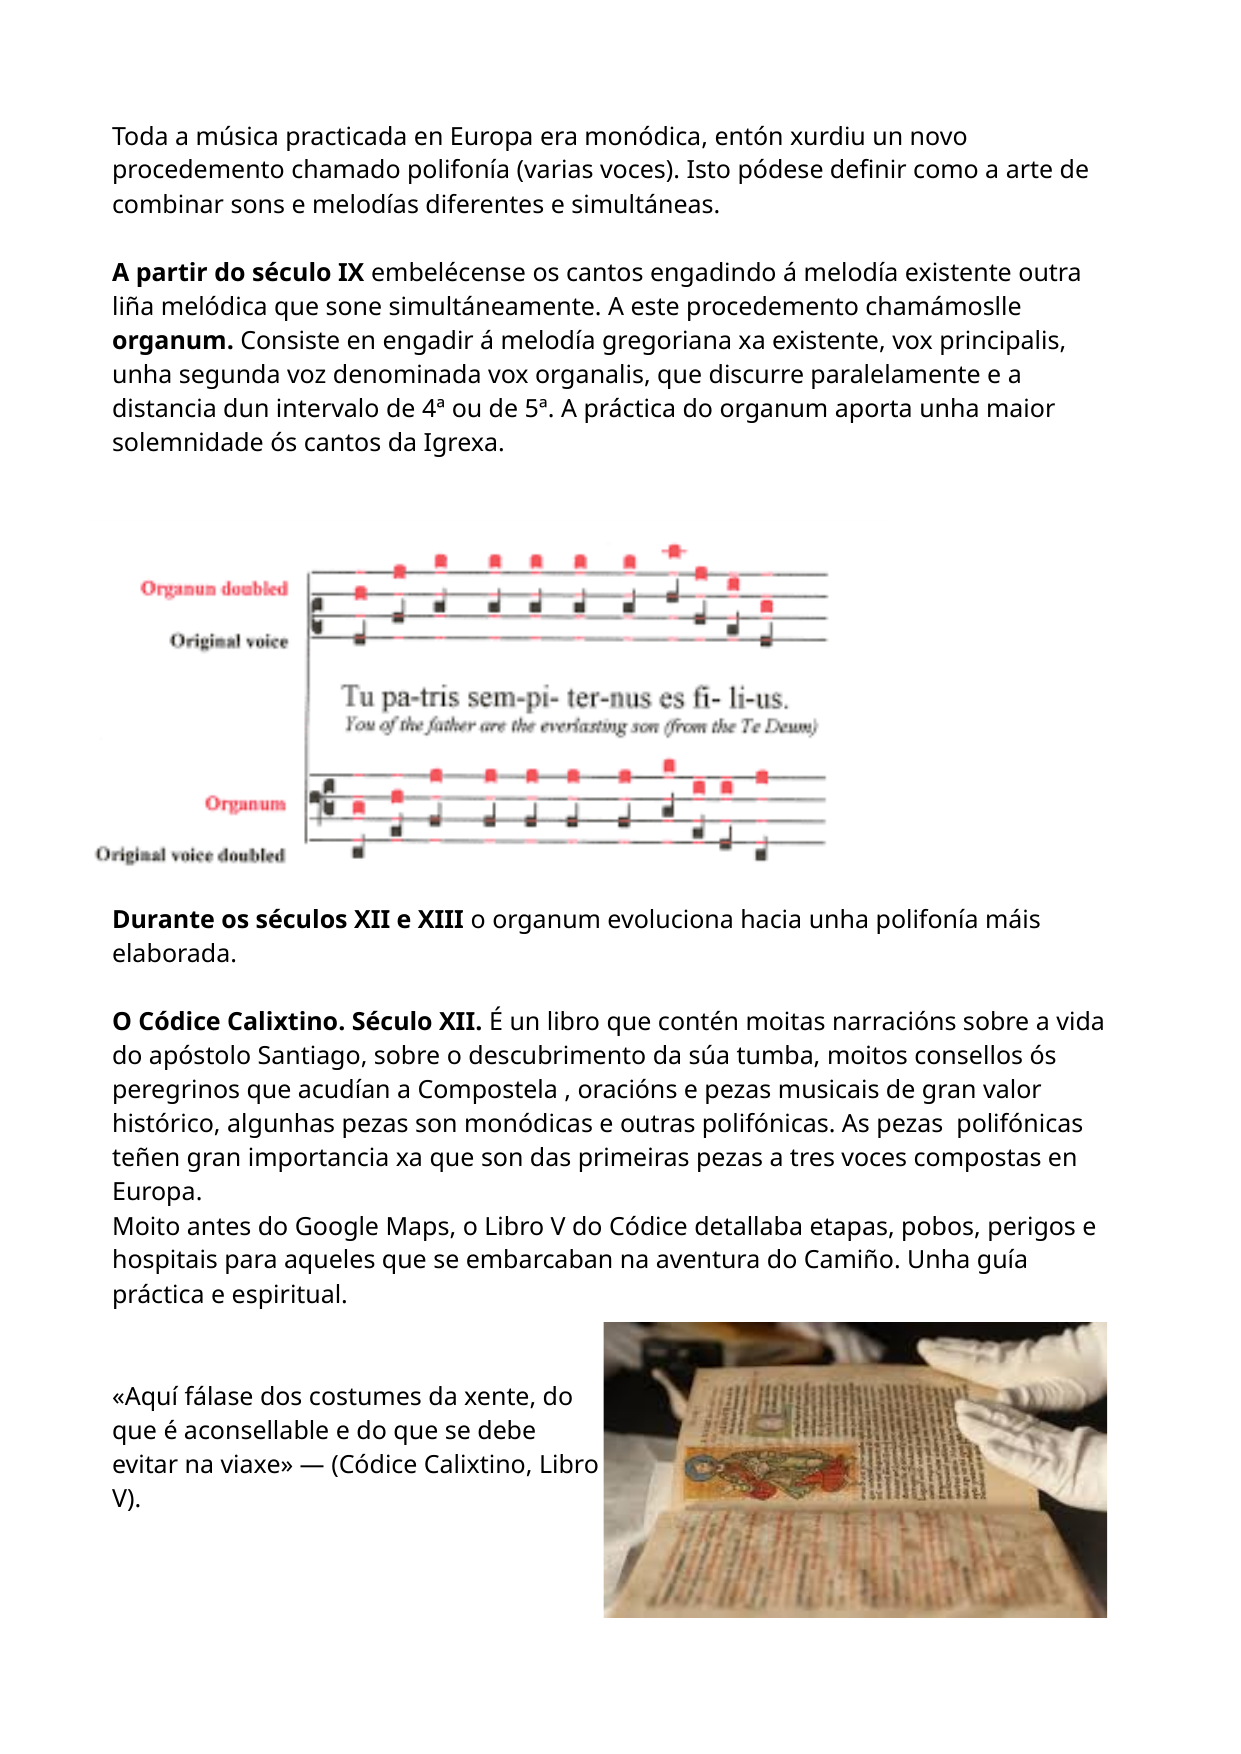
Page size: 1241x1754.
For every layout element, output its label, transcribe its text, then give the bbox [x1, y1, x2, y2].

picture [87, 519, 894, 883]
text A partir do século IX embelécense os cantos engadindo á melodía existente outra liña melódica que sone simultáneamente. A este procedemento chamámoslle organum. Consiste en engadir á melodía gregoriana xa existente, vox principalis, unha segunda voz denominada vox organalis, que discurre paralelamente e a distancia dun intervalo de 4ª ou de 5ª. A práctica do organum aporta unha maior solemnidade ós cantos da Igrexa. [112, 254, 1122, 459]
picture [603, 1322, 1108, 1618]
text O Códice Calixtino. Século XII. É un libro que contén moitas narracións sobre a vida do apóstolo Santiago, sobre o descubrimento da súa tumba, moitos consellos ós peregrinos que acudían a Compostela , oracións e pezas musicais de gran valor [112, 1004, 1122, 1106]
text «Aquí fálase dos costumes da xente, do que é aconsellable e do que se debe evitar na viaxe» — (Códice Calixtino, Libro V). [112, 1378, 603, 1515]
text histórico, algunhas pezas son monódicas e outras polifónicas. As pezas polifónicas teñen gran importancia xa que son das primeiras pezas a tres voces compostas en Europa. [112, 1106, 1122, 1208]
text Toda a música practicada en Europa era monódica, entón xurdiu un novo procedemento chamado polifonía (varias voces). Isto pódese definir como a arte de combinar sons e melodías diferentes e simultáneas. [112, 118, 1122, 220]
text Moito antes do Google Maps, o Libro V do Códice detallaba etapas, pobos, perigos e hospitais para aqueles que se embarcaban na aventura do Camiño. Unha guía práctica e espiritual. [112, 1208, 1122, 1310]
text Durante os séculos XII e XIII o organum evoluciona hacia unha polifonía máis elaborada. [112, 902, 1122, 970]
